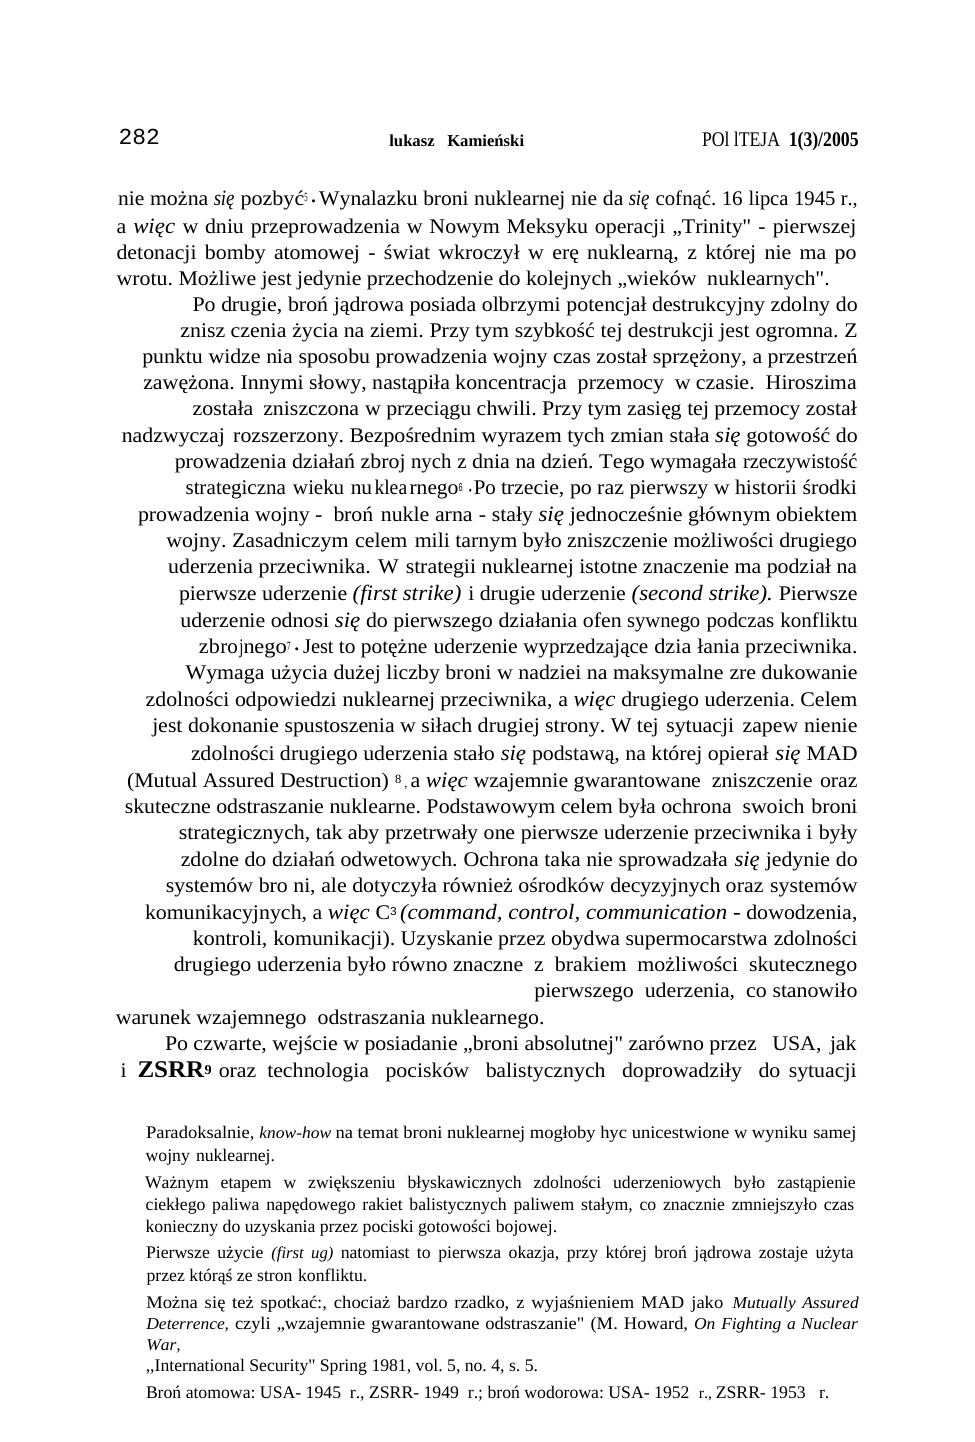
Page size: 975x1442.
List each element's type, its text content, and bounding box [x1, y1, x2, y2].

text Paradoksalnie, know-how na temat broni nuklearnej mogłoby hyc unicestwione w wyniku samej wojny nuklearnej. [145, 1122, 856, 1166]
text warunek wzajemnego odstraszania nuklearnego. [116, 1005, 869, 1029]
text Można się też spotkać:, chociaż bardzo rzadko, z wyjaśnieniem MAD jako Mutually Assured Deterrence, czyli „wzajemnie gwarantowane odstraszanie" (M. Howard, On Fighting a Nuclear War, [146, 1292, 858, 1354]
text Pierwsze użycie (first ug) natomiast to pierwsza okazja, przy której broń jądrowa zostaje użyta przez którąś ze stron konfliktu. [146, 1242, 855, 1285]
text ,,International Security" Spring 1981, vol. 5, no. 4, s. 5. [146, 1355, 869, 1376]
text Po drugie, broń jądrowa posiada olbrzymi potencjał destrukcyjny zdolny do znisz­ czenia życia na ziemi. Przy tym szybkość tej destrukcji jest ogromna. Z punktu widze­ nia sposobu prowadzenia wojny czas został sprzężony, a przestrzeń zawężona. Innymi słowy, nastąpiła koncentracja przemocy w czasie. Hiroszima została zniszczona w przeciągu chwili. Przy tym zasięg tej przemocy został nadzwyczaj rozszerzony. Bezpośrednim wyrazem tych zmian stała się gotowość do prowadzenia działań zbroj­ nych z dnia na dzień. Tego wymagała rzeczywistość strategiczna wieku nuklearnego6 • Po trzecie, po raz pierwszy w historii środki prowadzenia wojny - broń nukle­ arna - stały się jednocześnie głównym obiektem wojny. Zasadniczym celem mili­ tarnym było zniszczenie możliwości drugiego uderzenia przeciwnika. W strategii nuklearnej istotne znaczenie ma podział na pierwsze uderzenie (first strike) i drugie uderzenie (second strike). Pierwsze uderzenie odnosi się do pierwszego działania ofen­ sywnego podczas konfliktu zbrojnego7 • Jest to potężne uderzenie wyprzedzające dzia­ łania przeciwnika. Wymaga użycia dużej liczby broni w nadziei na maksymalne zre­ dukowanie zdolności odpowiedzi nuklearnej przeciwnika, a więc drugiego uderzenia. Celem jest dokonanie spustoszenia w siłach drugiej strony. W tej sytuacji zapew­ nienie zdolności drugiego uderzenia stało się podstawą, na której opierał się MAD (Mutual Assured Destruction) 8 , a więc wzajemnie gwarantowane zniszczenie oraz skuteczne odstraszanie nuklearne. Podstawowym celem była ochrona swoich broni strategicznych, tak aby przetrwały one pierwsze uderzenie przeciwnika i były zdolne do działań odwetowych. Ochrona taka nie sprowadzała się jedynie do systemów bro­ ni, ale dotyczyła również ośrodków decyzyjnych oraz systemów komunikacyjnych, a więc C3 (command, control, communication - dowodzenia, kontroli, komunikacji). Uzyskanie przez obydwa supermocarstwa zdolności drugiego uderzenia było równo­ znaczne z brakiem możliwości skutecznego pierwszego uderzenia, co stanowiło [116, 292, 857, 1002]
text nie można się pozbyć5 • Wynalazku broni nuklearnej nie da się cofnąć. 16 lipca 1945 r., a więc w dniu przeprowadzenia w Nowym Meksyku operacji „Trinity" - pierwszej detonacji bomby atomowej - świat wkroczył w erę nuklearną, z której nie ma po­ wrotu. Możliwe jest jedynie przechodzenie do kolejnych „wieków nuklearnych". [116, 185, 858, 290]
text Ważnym etapem w zwiększeniu błyskawicznych zdolności uderzeniowych było zastąpienie ciekłego paliwa napędowego rakiet balistycznych paliwem stałym, co znacznie zmniejszyło czas konieczny do uzyskania przez pociski gotowości bojowej. [145, 1172, 856, 1236]
text Po czwarte, wejście w posiadanie „broni absolutnej" zarówno przez USA, jak i ZSRR9 oraz technologia pocisków balistycznych doprowadziły do sytuacji [116, 1031, 856, 1083]
text Broń atomowa: USA- 1945 r., ZSRR- 1949 r.; broń wodorowa: USA- 1952 r., ZSRR- 1953 r. [146, 1382, 869, 1402]
text 282 lukasz Kamieński POl lTEJA 1(3)/2005 [104, 126, 858, 153]
